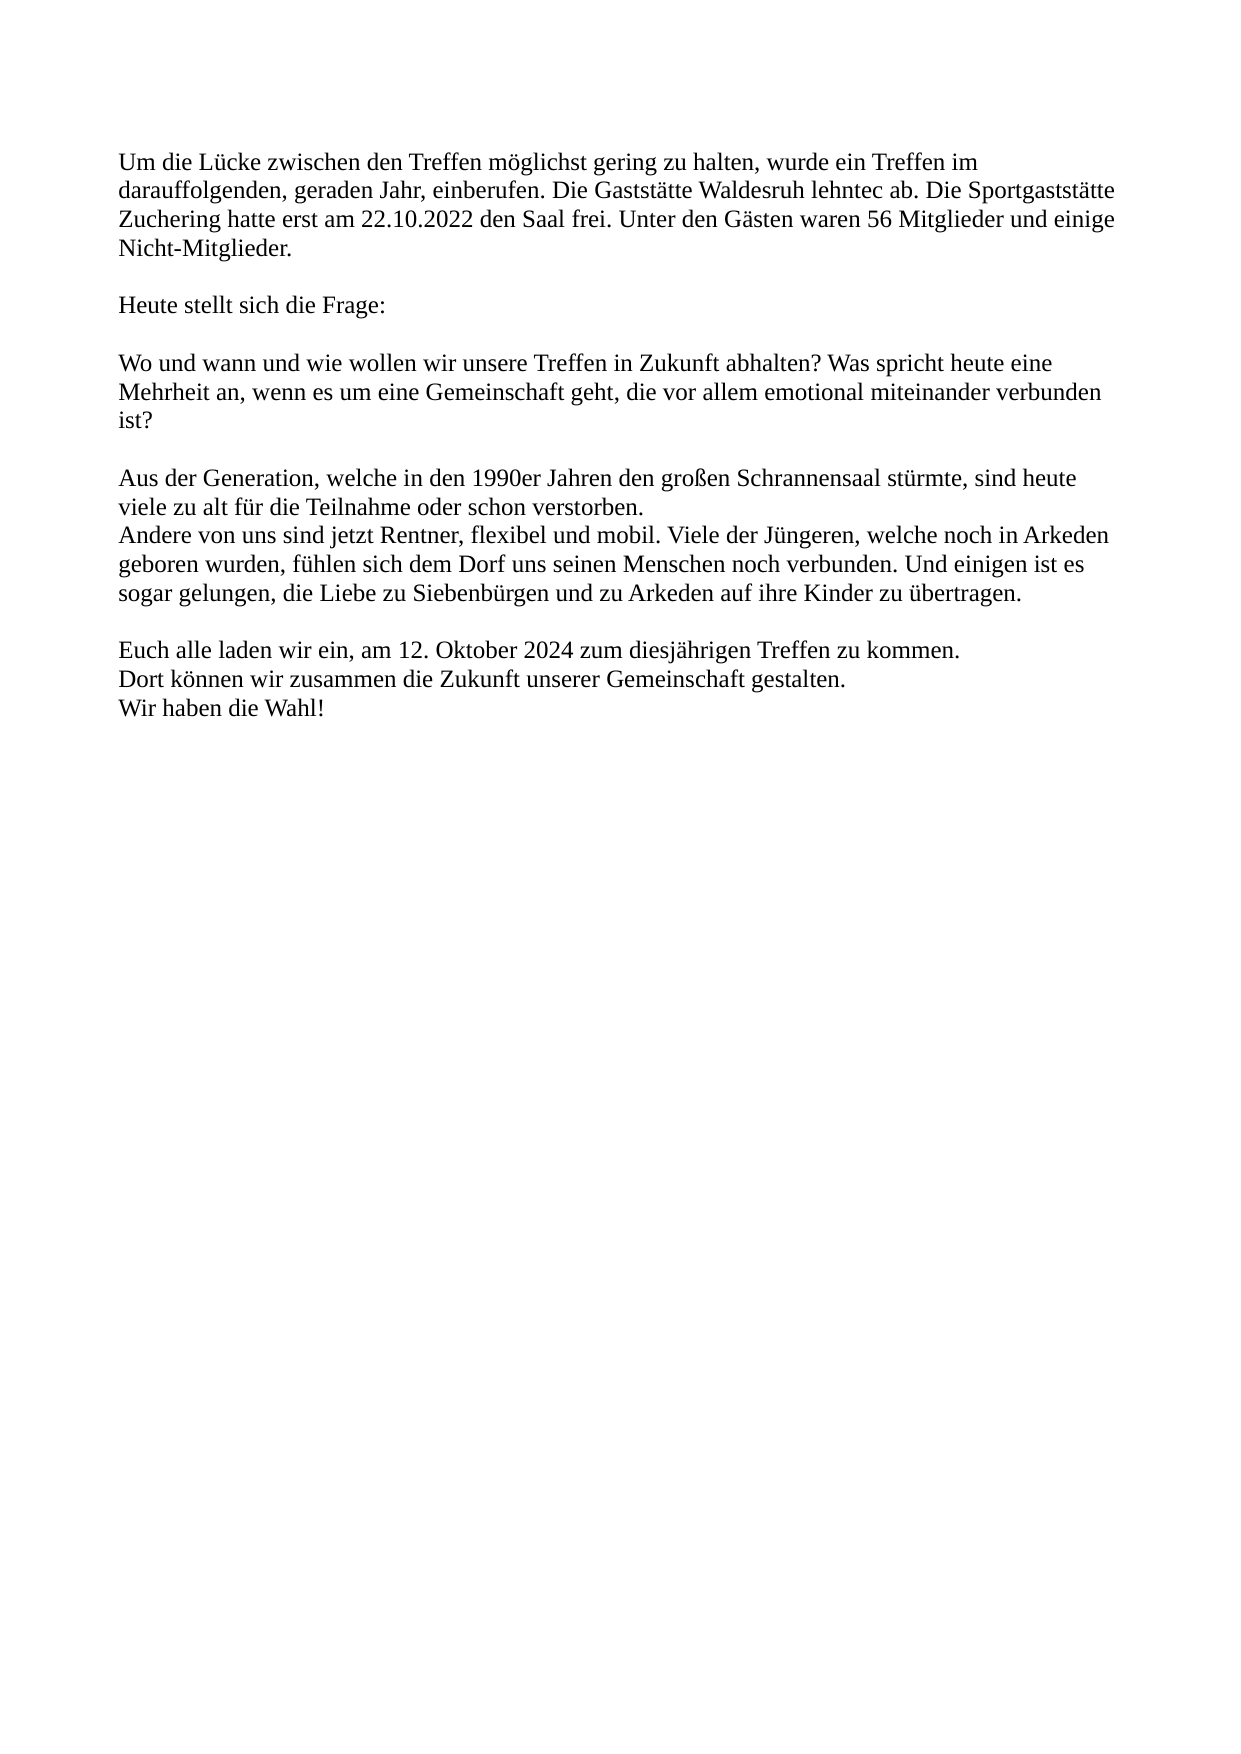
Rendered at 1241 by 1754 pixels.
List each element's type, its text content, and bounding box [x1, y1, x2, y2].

text Wir haben die Wahl! [118, 693, 1122, 722]
text Heute stellt sich die Frage: [118, 291, 1122, 319]
text Aus der Generation, welche in den 1990er Jahren den großen Schrannensaal stürmte, sind heute viele zu alt für die Teilnahme oder schon verstorben. [118, 463, 1122, 521]
text Dort können wir zusammen die Zukunft unserer Gemeinschaft gestalten. [118, 664, 1122, 693]
text Andere von uns sind jetzt Rentner, flexibel und mobil. Viele der Jüngeren, welche noch in Arkeden geboren wurden, fühlen sich dem Dorf uns seinen Menschen noch verbunden. Und einigen ist es sogar gelungen, die Liebe zu Siebenbürgen und zu Arkeden auf ihre Kinder zu übertragen. [118, 521, 1122, 607]
text Euch alle laden wir ein, am 12. Oktober 2024 zum diesjährigen Treffen zu kommen. [118, 636, 1122, 664]
text Um die Lücke zwischen den Treffen möglichst gering zu halten, wurde ein Treffen im darauffolgenden, geraden Jahr, einberufen. Die Gaststätte Waldesruh lehntec ab. Die Sportgaststätte Zuchering hatte erst am 22.10.2022 den Saal frei. Unter den Gästen waren 56 Mitglieder und einige Nicht-Mitglieder. [118, 147, 1122, 262]
text Wo und wann und wie wollen wir unsere Treffen in Zukunft abhalten? Was spricht heute eine Mehrheit an, wenn es um eine Gemeinschaft geht, die vor allem emotional miteinander verbunden ist? [118, 348, 1122, 434]
